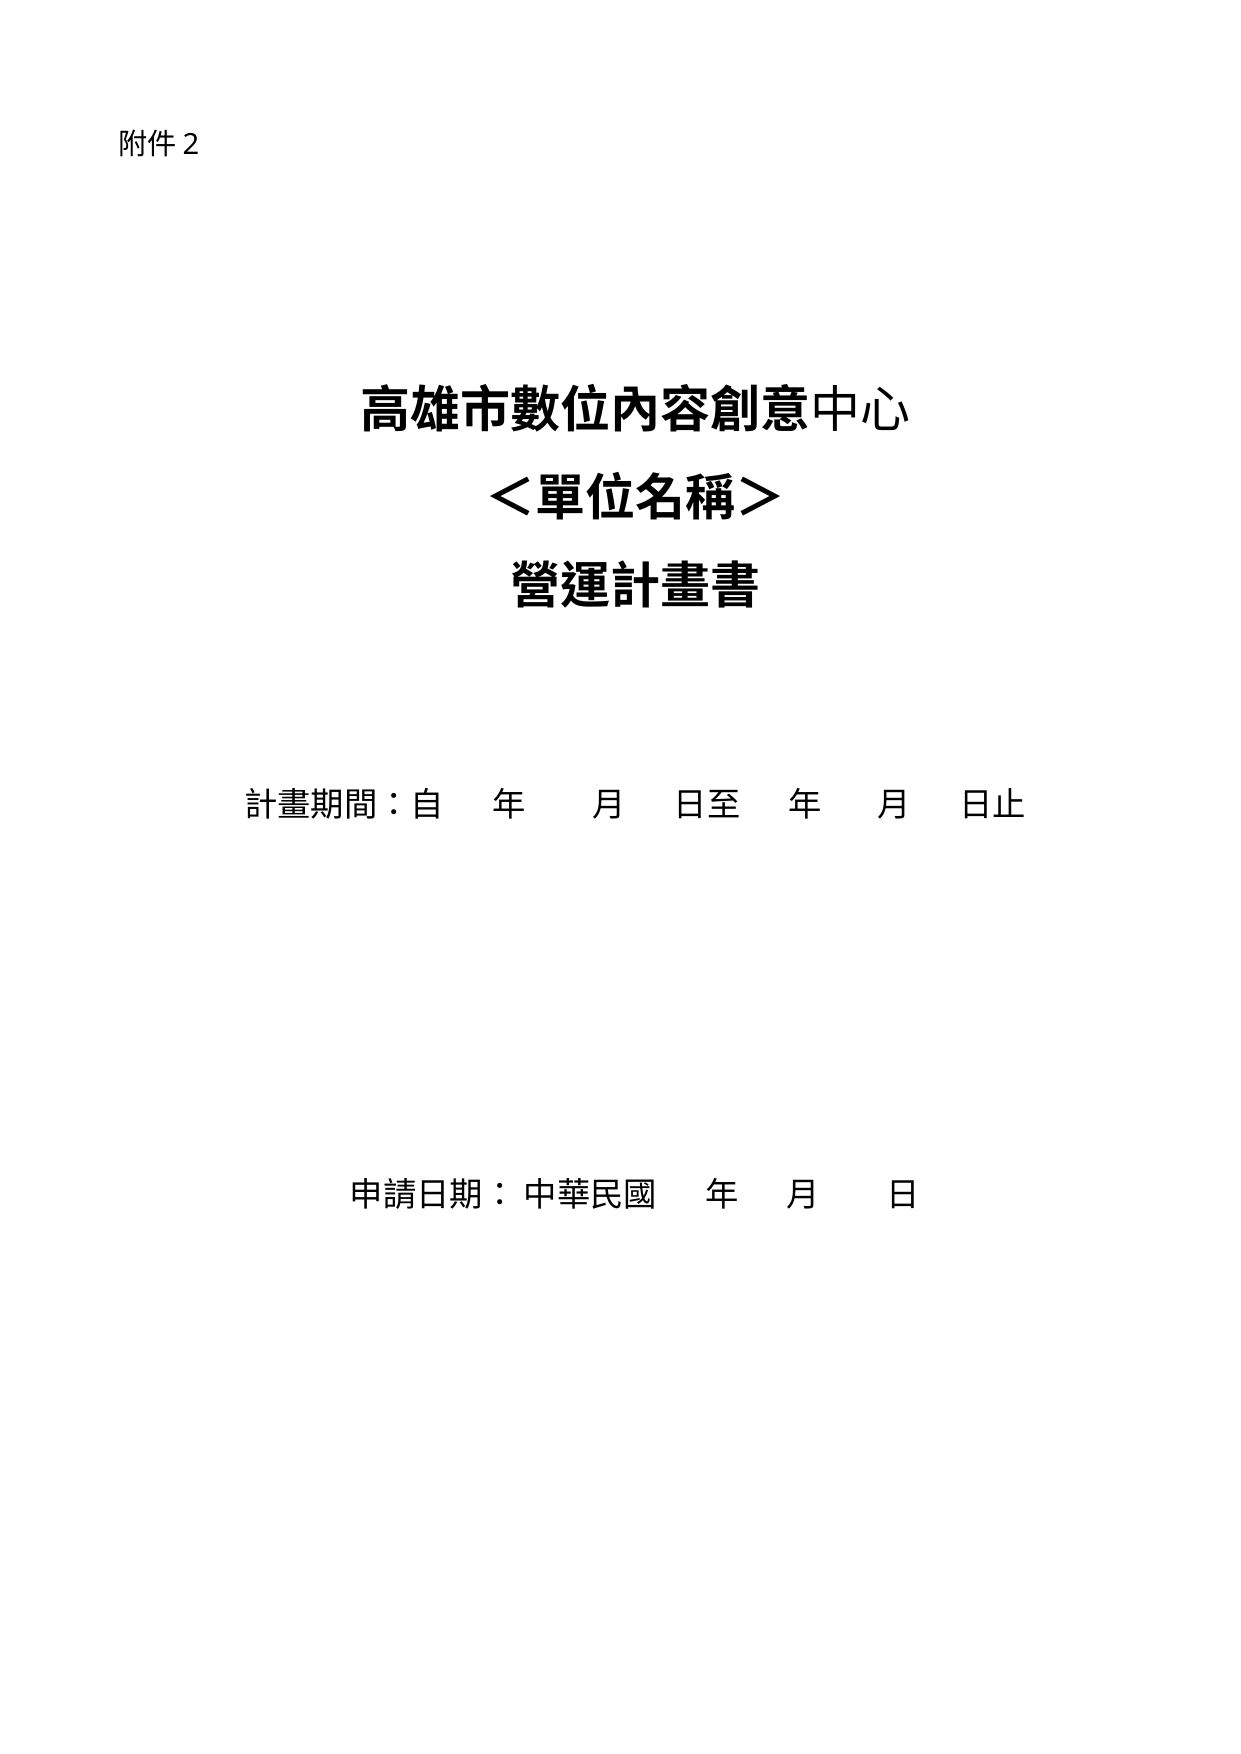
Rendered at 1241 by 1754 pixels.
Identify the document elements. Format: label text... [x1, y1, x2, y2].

text ＜單位名稱＞ [118, 456, 1152, 531]
text 計畫期間：自 年 月 日至 年 月 日止 [118, 751, 1152, 826]
text 申請日期： 中華民國 年 月 日 [118, 1140, 1152, 1216]
text 高雄市數位內容創意中心 [118, 368, 1152, 443]
text 營運計畫書 [118, 543, 1152, 619]
text 附件2 [118, 104, 1152, 179]
